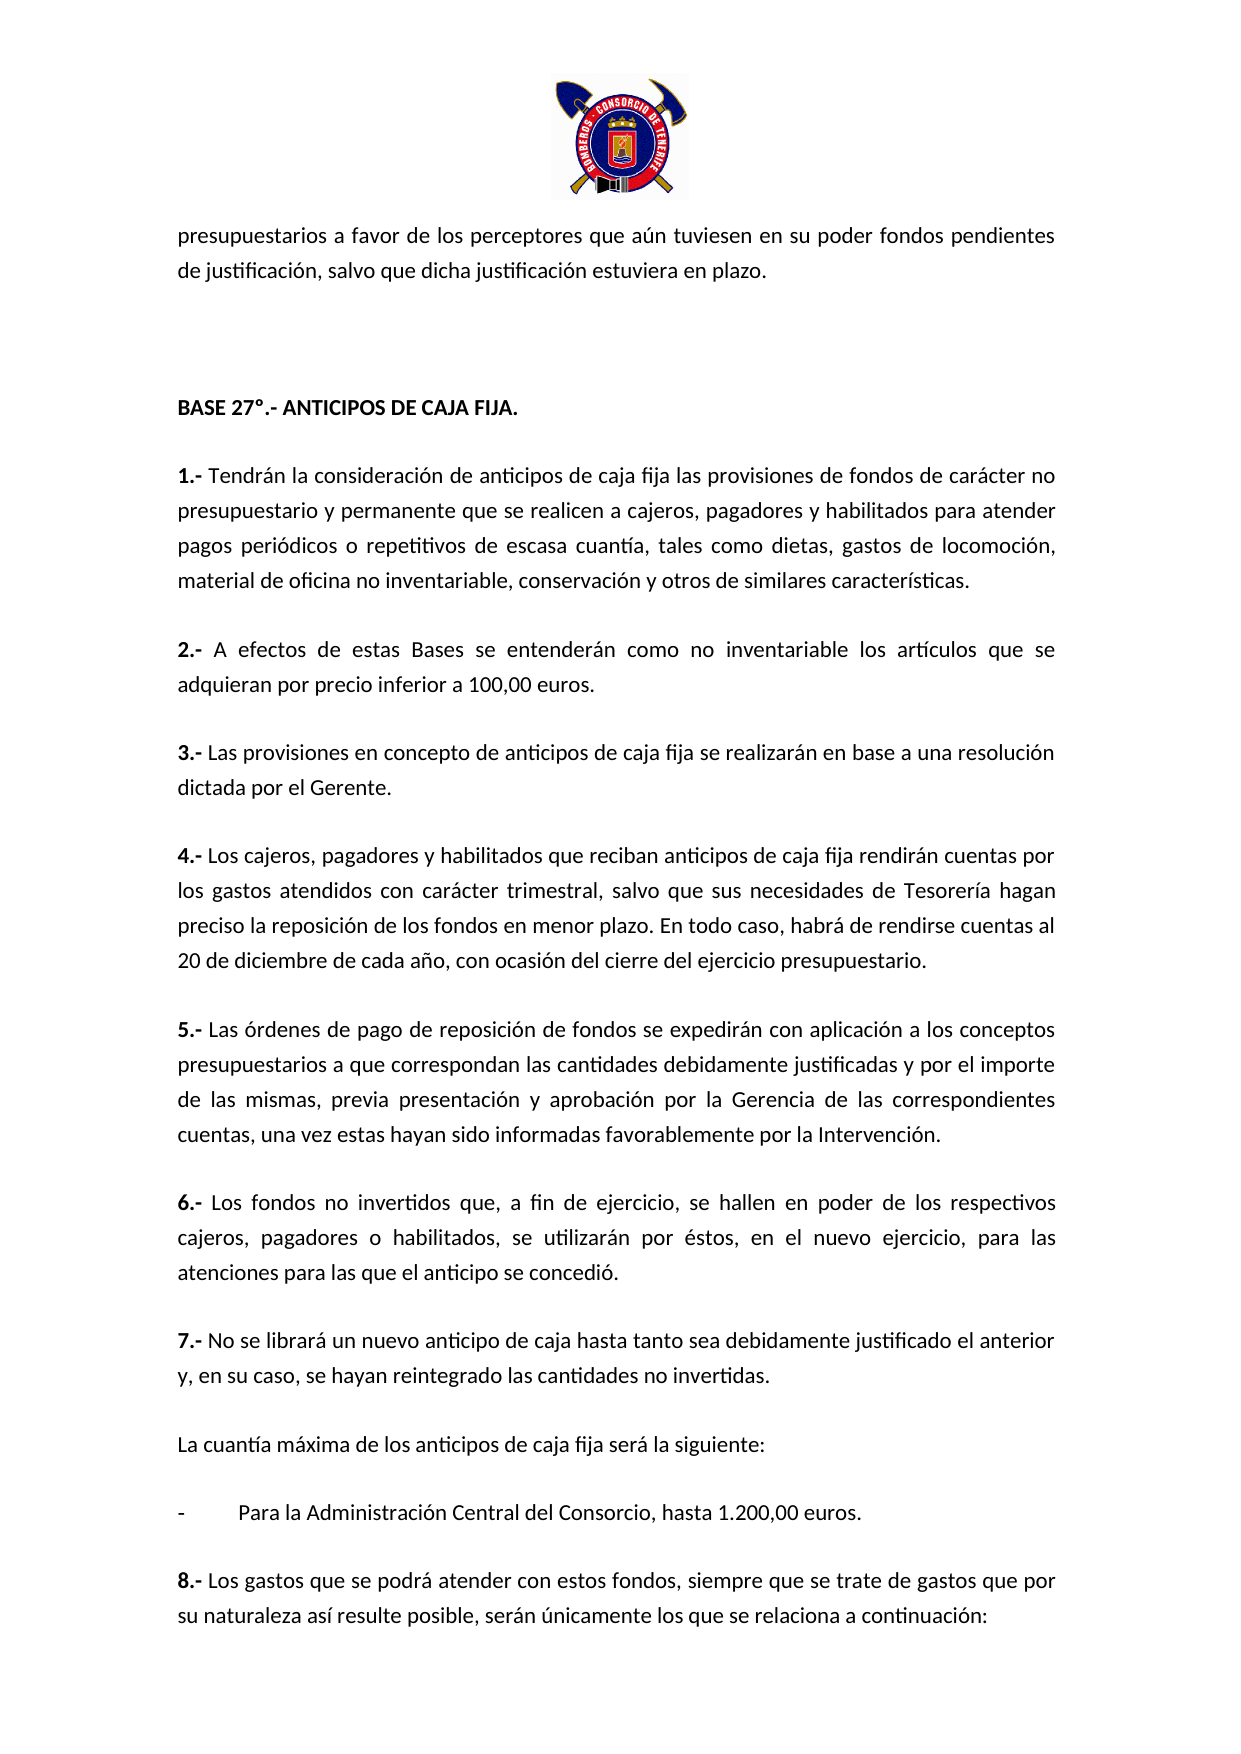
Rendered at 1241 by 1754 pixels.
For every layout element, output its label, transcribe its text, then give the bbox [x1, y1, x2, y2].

text 1.- Tendrán la consideración de anticipos de caja fija las provisiones de fondos de carácter no presupuestario y permanente que se realicen a cajeros, pagadores y habilitados para atender pagos periódicos o repetitivos de escasa cuantía, tales como dietas, gastos de locomoción, material de oficina no inventariable, conservación y otros de similares características. [177, 462, 1057, 594]
list Para la Administración Central del Consorcio, hasta 1.200,00 euros. [177, 1498, 1057, 1526]
text 3.- Las provisiones en concepto de anticipos de caja fija se realizarán en base a una resolución dictada por el Gerente. [177, 738, 1057, 801]
text La cuantía máxima de los anticipos de caja fija será la siguiente: [177, 1430, 1057, 1458]
text 6.- Los fondos no invertidos que, a fin de ejercicio, se hallen en poder de los respectivos cajeros, pagadores o habilitados, se utilizarán por éstos, en el nuevo ejercicio, para las atenciones para las que el anticipo se concedió. [177, 1188, 1057, 1286]
text 2.- A efectos de estas Bases se entenderán como no inventariable los artículos que se adquieran por precio inferior a 100,00 euros. [177, 635, 1057, 698]
text 4.- Los cajeros, pagadores y habilitados que reciban anticipos de caja fija rendirán cuentas por los gastos atendidos con carácter trimestral, salvo que sus necesidades de Tesorería hagan preciso la reposición de los fondos en menor plazo. En todo caso, habrá de rendirse cuentas al 20 de diciembre de cada año, con ocasión del cierre del ejercicio presupuestario. [177, 842, 1057, 974]
text BASE 27º.- ANTICIPOS DE CAJA FIJA. [177, 393, 1057, 421]
text 7.- No se librará un nuevo anticipo de caja hasta tanto sea debidamente justificado el anterior y, en su caso, se hayan reintegrado las cantidades no invertidas. [177, 1327, 1057, 1389]
text presupuestarios a favor de los perceptores que aún tuviesen en su poder fondos pendientes de justificación, salvo que dicha justificación estuviera en plazo. [177, 222, 1057, 284]
text 5.- Las órdenes de pago de reposición de fondos se expedirán con aplicación a los conceptos presupuestarios a que correspondan las cantidades debidamente justificadas y por el importe de las mismas, previa presentación y aprobación por la Gerencia de las correspondientes cuentas, una vez estas hayan sido informadas favorablemente por la Intervención. [177, 1015, 1057, 1148]
text 8.- Los gastos que se podrá atender con estos fondos, siempre que se trate de gastos que por su naturaleza así resulte posible, serán únicamente los que se relaciona a continuación: [177, 1567, 1057, 1629]
